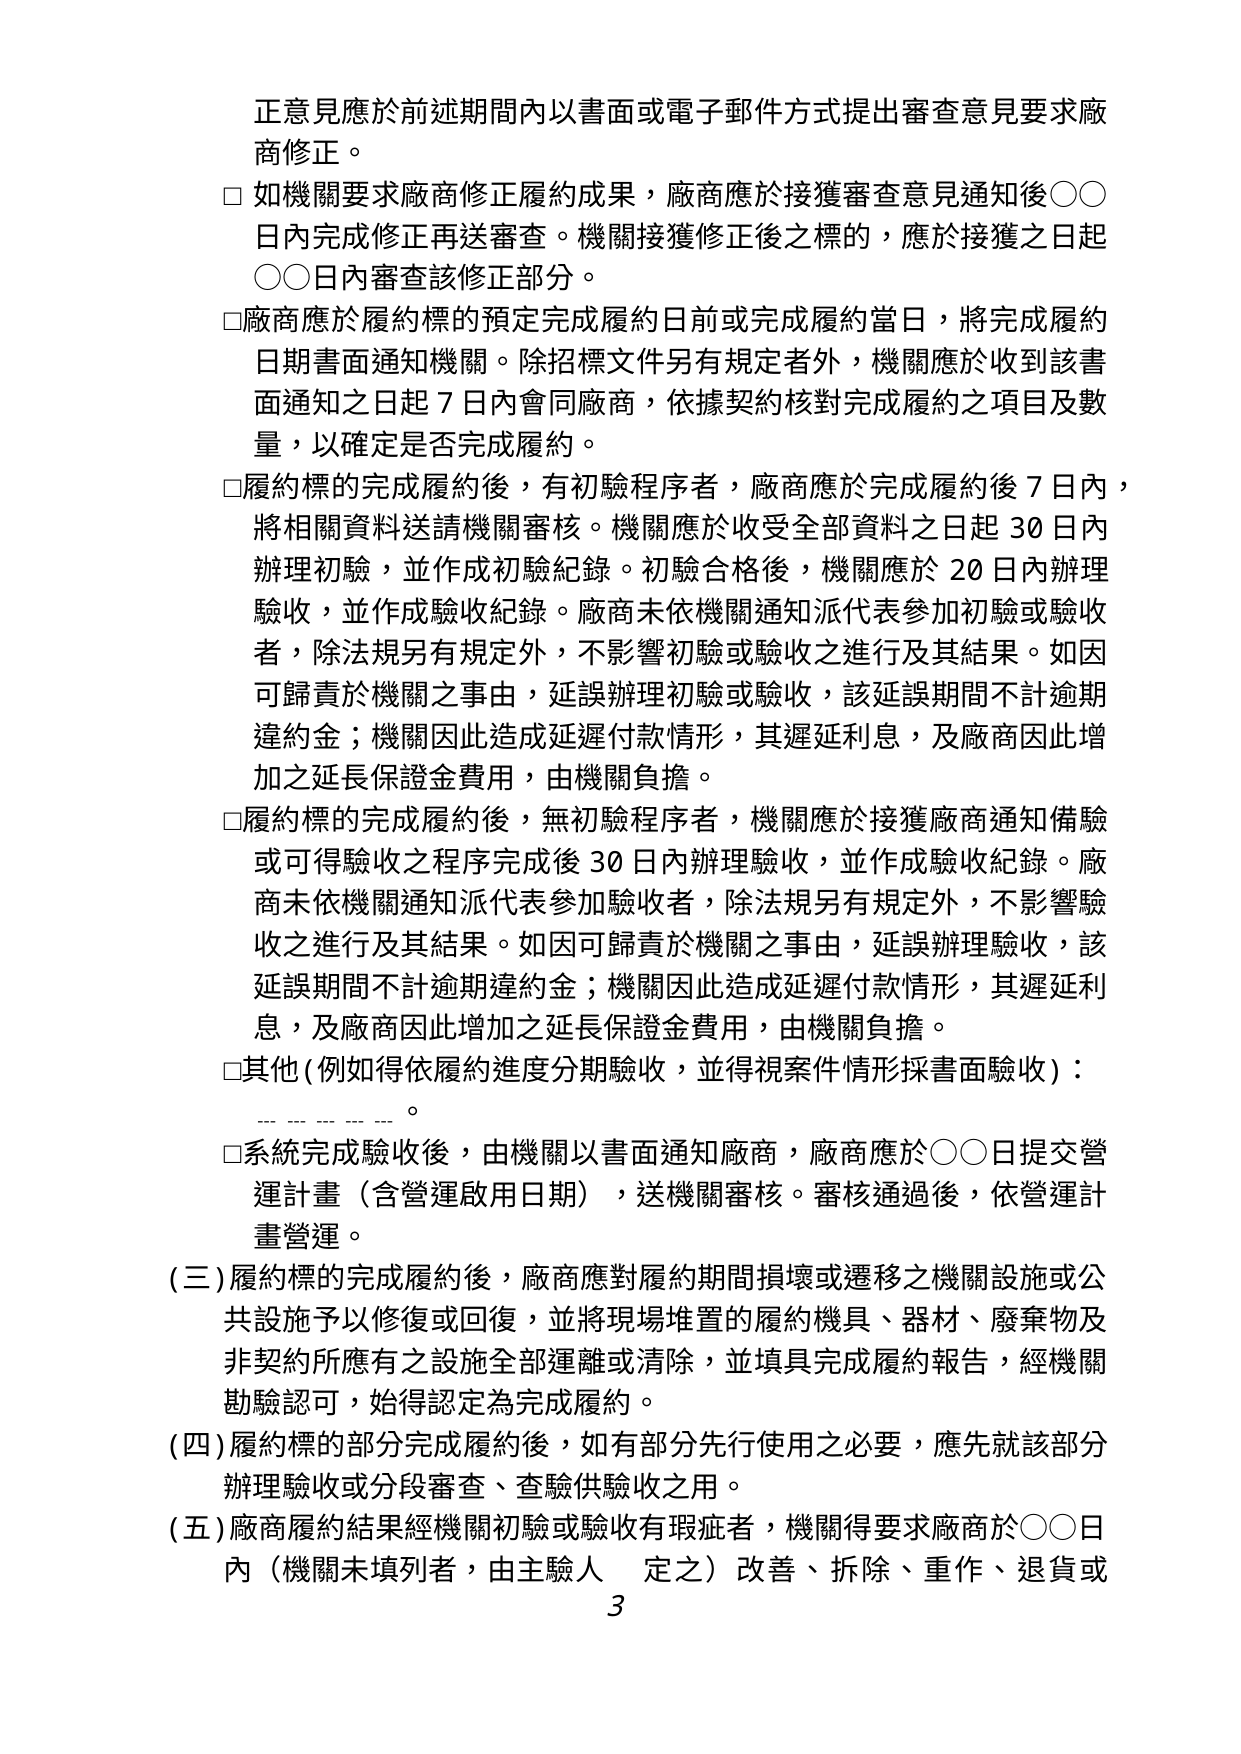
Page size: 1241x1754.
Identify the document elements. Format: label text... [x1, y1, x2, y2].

text 正意見應於前述期間內以書面或電子郵件方式提出審查意見要求廠商修正。 [223, 89, 1109, 172]
text ﹍﹍﹍﹍﹍。 [223, 1089, 1109, 1130]
text □其他(例如得依履約進度分期驗收，並得視案件情形採書面驗收)： [223, 1047, 1109, 1089]
text □廠商應於履約標的預定完成履約日前或完成履約當日，將完成履約日期書面通知機關。除招標文件另有規定者外，機關應於收到該書面通知之日起7日內會同廠商，依據契約核對完成履約之項目及數量，以確定是否完成履約。 [223, 297, 1109, 464]
text (三)履約標的完成履約後，廠商應對履約期間損壞或遷移之機關設施或公共設施予以修復或回復，並將現場堆置的履約機具、器材、廢棄物及非契約所應有之設施全部運離或清除，並填具完成履約報告，經機關勘驗認可，始得認定為完成履約。 [164, 1255, 1109, 1422]
text □履約標的完成履約後，無初驗程序者，機關應於接獲廠商通知備驗或可得驗收之程序完成後30日內辦理驗收，並作成驗收紀錄。廠商未依機關通知派代表參加驗收者，除法規另有規定外，不影響驗收之進行及其結果。如因可歸責於機關之事由，延誤辦理驗收，該延誤期間不計逾期違約金；機關因此造成延遲付款情形，其遲延利息，及廠商因此增加之延長保證金費用，由機關負擔。 [223, 797, 1109, 1047]
text (四)履約標的部分完成履約後，如有部分先行使用之必要，應先就該部分辦理驗收或分段審查、查驗供驗收之用。 [164, 1422, 1109, 1505]
text □系統完成驗收後，由機關以書面通知廠商，廠商應於○○日提交營運計畫（含營運啟用日期），送機關審核。審核通過後，依營運計畫營運。 [223, 1130, 1109, 1255]
text □履約標的完成履約後，有初驗程序者，廠商應於完成履約後7日內，將相關資料送請機關審核。機關應於收受全部資料之日起30日內辦理初驗，並作成初驗紀錄。初驗合格後，機關應於20日內辦理驗收，並作成驗收紀錄。廠商未依機關通知派代表參加初驗或驗收者，除法規另有規定外，不影響初驗或驗收之進行及其結果。如因可歸責於機關之事由，延誤辦理初驗或驗收，該延誤期間不計逾期違約金；機關因此造成延遲付款情形，其遲延利息，及廠商因此增加之延長保證金費用，由機關負擔。 [223, 464, 1109, 797]
text (五)廠商履約結果經機關初驗或驗收有瑕疵者，機關得要求廠商於○○日內（機關未填列者，由主驗人定之）改善、拆除、重作、退貨或 [164, 1505, 1109, 1589]
text □ 如機關要求廠商修正履約成果，廠商應於接獲審查意見通知後○○日內完成修正再送審查。機關接獲修正後之標的，應於接獲之日起○○日內審查該修正部分。 [223, 172, 1109, 297]
